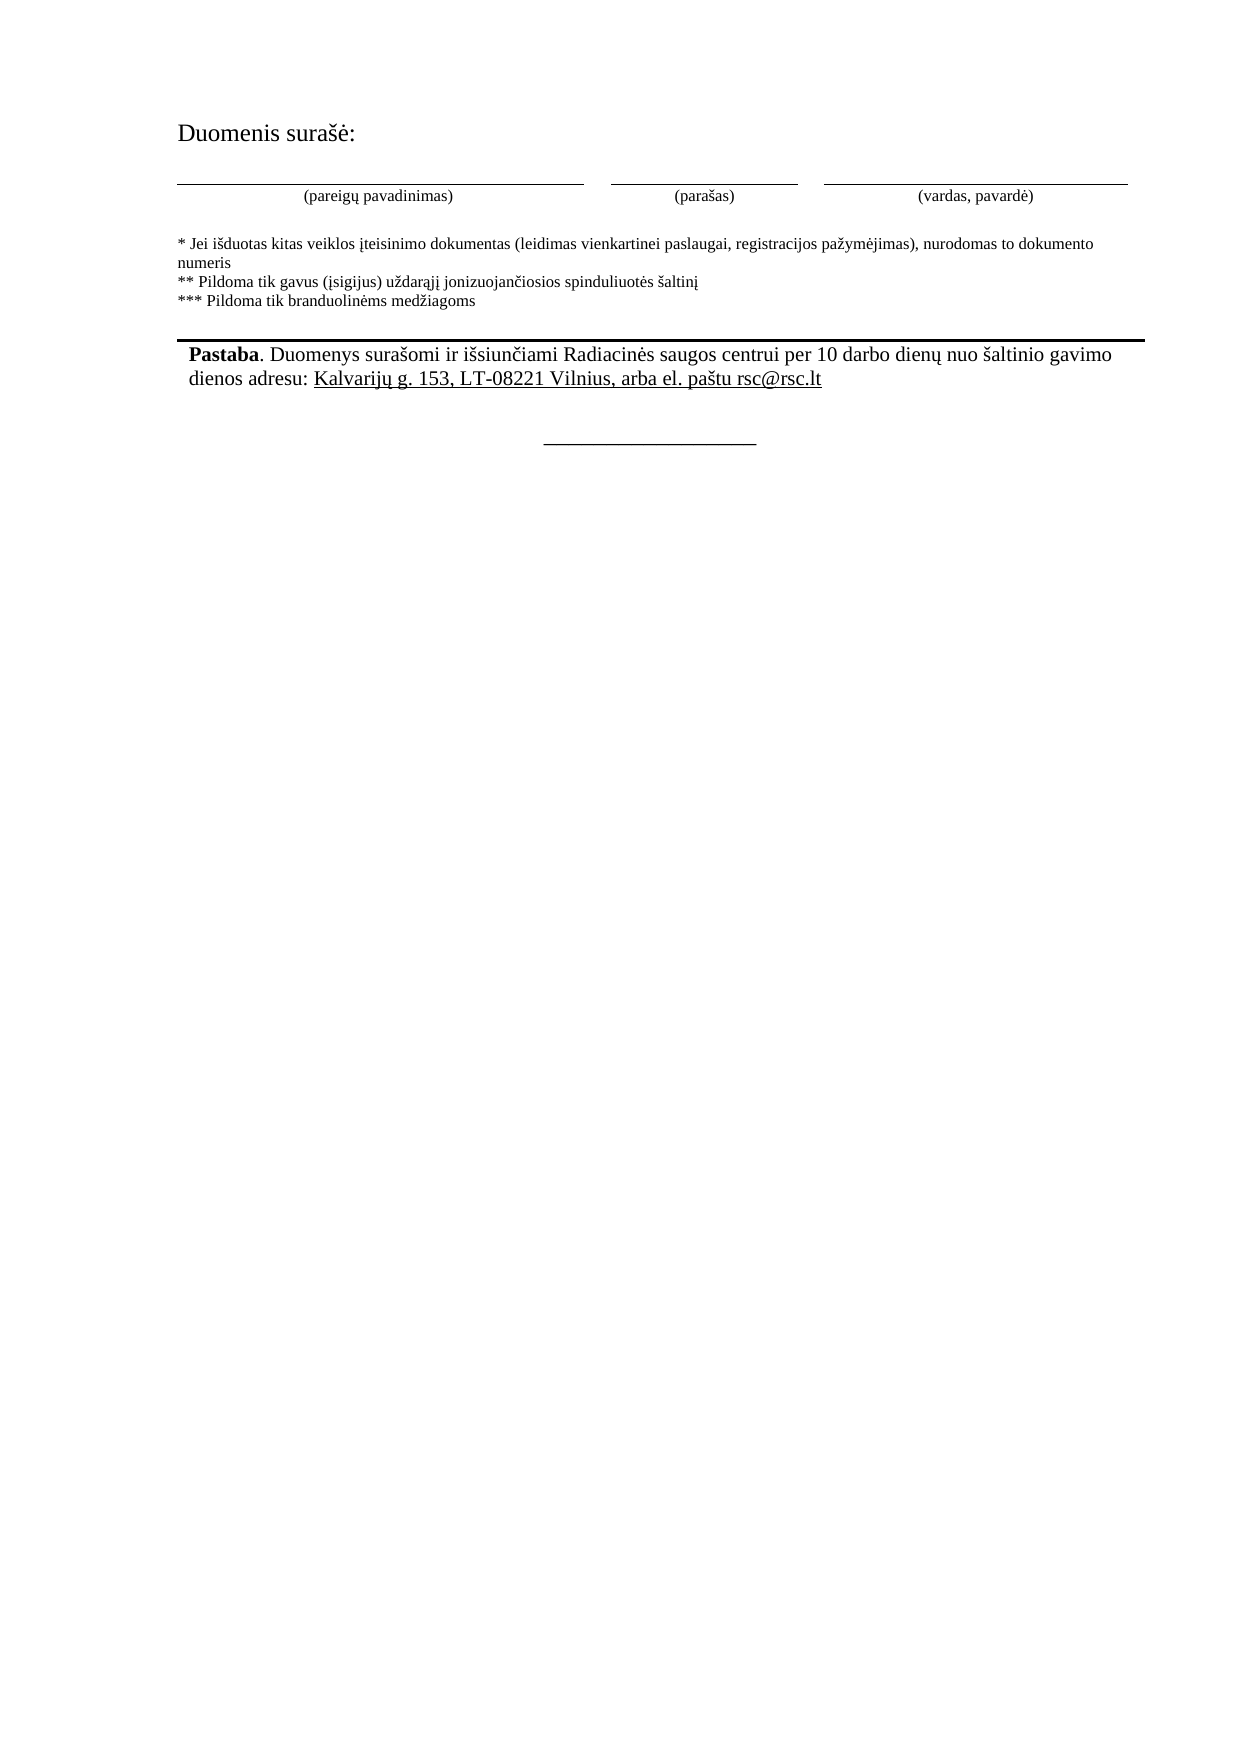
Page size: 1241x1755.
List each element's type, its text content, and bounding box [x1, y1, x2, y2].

text *** Pildoma tik branduolinėms medžiagoms [177, 291, 1122, 310]
table_header [611, 147, 798, 184]
table_header [798, 147, 824, 184]
table_header [824, 147, 1128, 184]
text ** Pildoma tik gavus (įsigijus) uždarąjį jonizuojančiosios spinduliuotės šaltinį [177, 272, 1122, 291]
table_cell (vardas, pavardė) [824, 185, 1128, 205]
text _________________ [177, 419, 1122, 448]
text * Jei išduotas kitas veiklos įteisinimo dokumentas (leidimas vienkartinei paslaugai, registracijos pažymėjimas), nurodomas to dokumento numeris [177, 233, 1122, 272]
table_header [177, 147, 583, 184]
table_header [584, 147, 611, 184]
text Duomenis surašė: [177, 118, 1122, 147]
table_header Pastaba. Duomenys surašomi ir išsiunčiami Radiacinės saugos centrui per 10 darbo dienų nuo šaltinio gavimo dienos adresu: Kalvarijų g. 153, LT-08221 Vilnius, arba el. paštu rsc@rsc.lt [177, 342, 1145, 390]
table_cell (pareigų pavadinimas) [177, 185, 583, 205]
table_cell (parašas) [611, 185, 798, 205]
table_cell [584, 184, 611, 205]
table_cell [798, 184, 824, 205]
